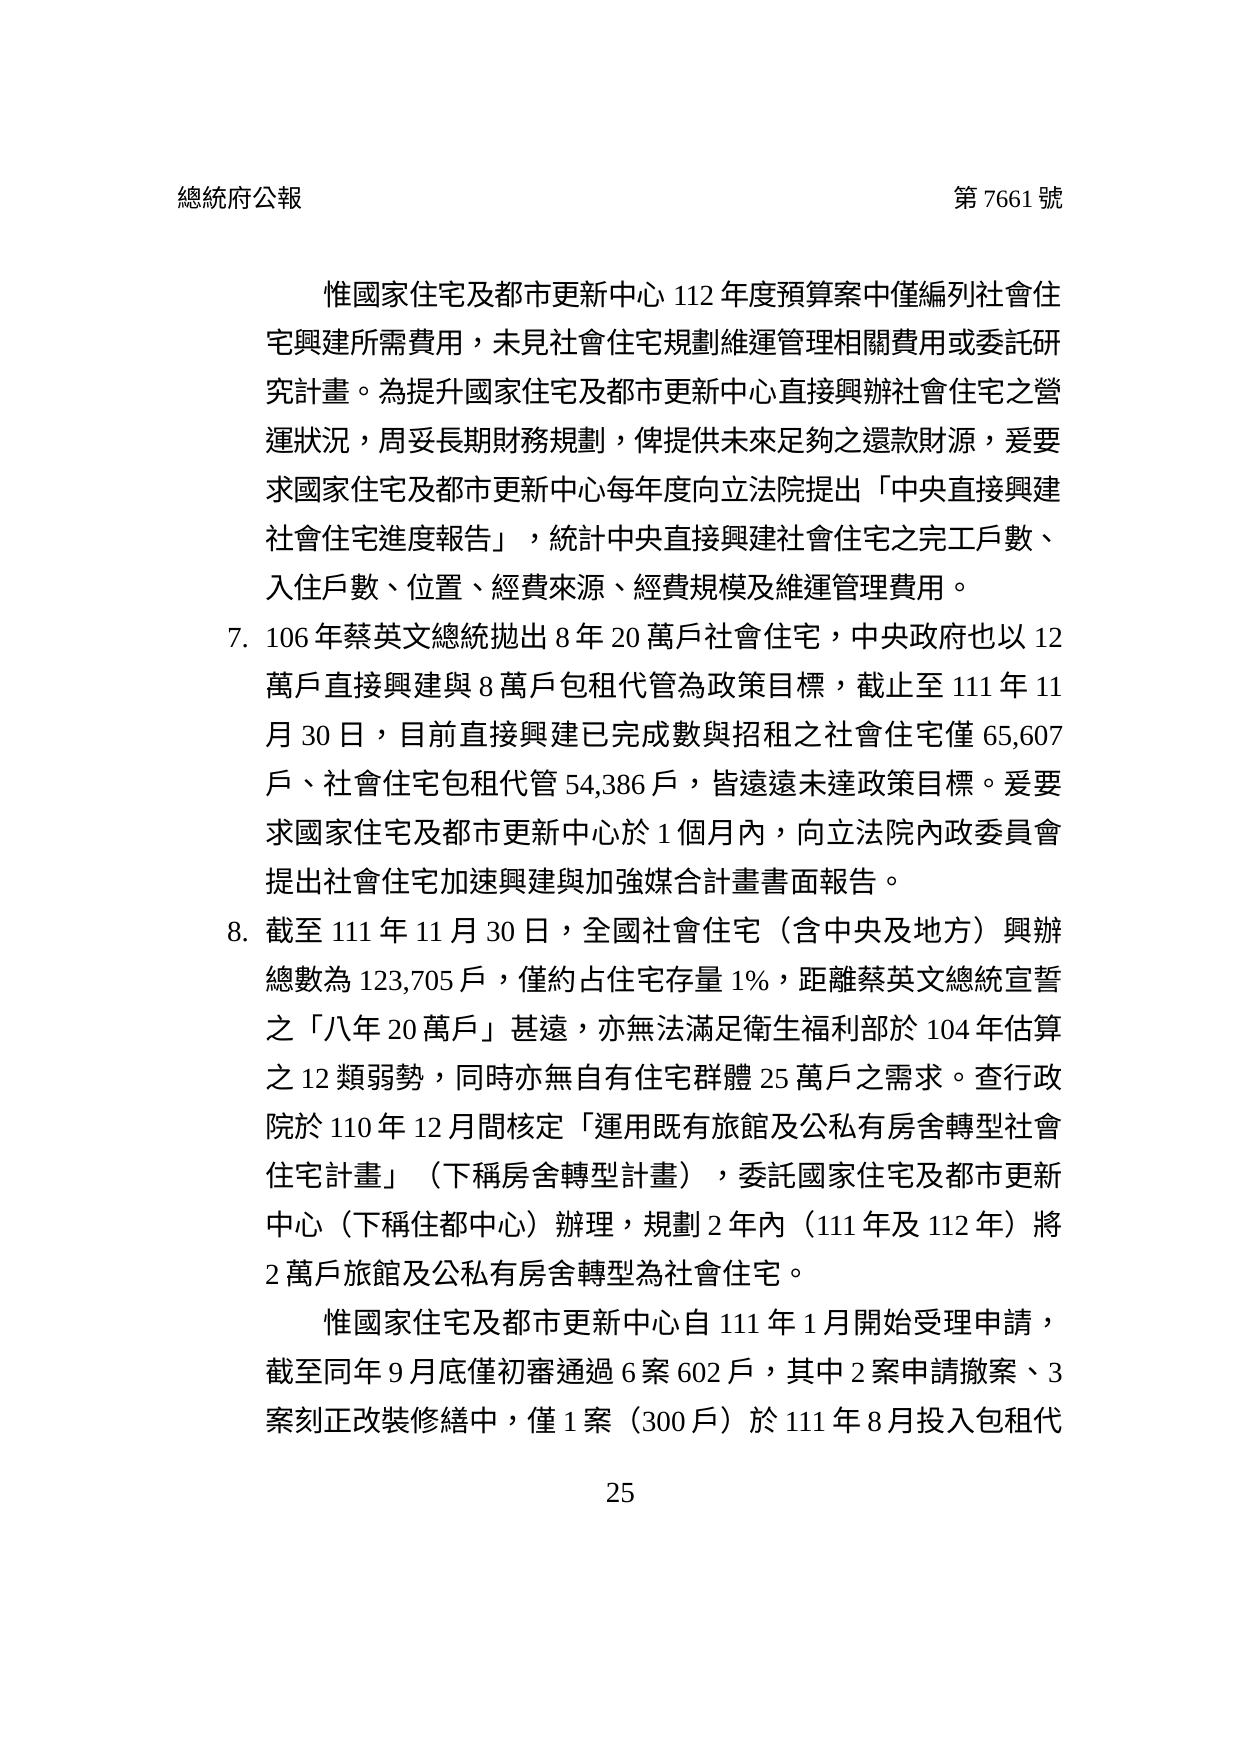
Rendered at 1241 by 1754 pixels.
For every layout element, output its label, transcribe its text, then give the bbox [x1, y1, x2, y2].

text 惟國家住宅及都市更新中心自111年1月開始受理申請，截至同年9月底僅初審通過6案602戶，其中2案申請撤案、3案刻正改裝修繕中，僅1案（300戶）於111年8月投入包租代 [265, 1294, 1063, 1441]
text 惟國家住宅及都市更新中心112年度預算案中僅編列社會住宅興建所需費用，未見社會住宅規劃維運管理相關費用或委託研究計畫。為提升國家住宅及都市更新中心直接興辦社會住宅之營運狀況，周妥長期財務規劃，俾提供未來足夠之還款財源，爰要求國家住宅及都市更新中心每年度向立法院提出「中央直接興建社會住宅進度報告」，統計中央直接興建社會住宅之完工戶數、入住戶數、位置、經費來源、經費規模及維運管理費用。 [265, 266, 1063, 608]
text 8. 截至111年11月30日，全國社會住宅（含中央及地方）興辦總數為123,705戶，僅約占住宅存量1%，距離蔡英文總統宣誓之「八年20萬戶」甚遠，亦無法滿足衛生福利部於104年估算之12類弱勢，同時亦無自有住宅群體25萬戶之需求。查行政院於110年12月間核定「運用既有旅館及公私有房舍轉型社會住宅計畫」（下稱房舍轉型計畫），委託國家住宅及都市更新中心（下稱住都中心）辦理，規劃2年內（111年及112年）將2萬戶旅館及公私有房舍轉型為社會住宅。 [227, 902, 1063, 1294]
text 7. 106年蔡英文總統拋出8年20萬戶社會住宅，中央政府也以12萬戶直接興建與8萬戶包租代管為政策目標，截止至111年11月30日，目前直接興建已完成數與招租之社會住宅僅65,607戶、社會住宅包租代管54,386戶，皆遠遠未達政策目標。爰要求國家住宅及都市更新中心於1個月內，向立法院內政委員會提出社會住宅加速興建與加強媒合計畫書面報告。 [227, 608, 1063, 902]
